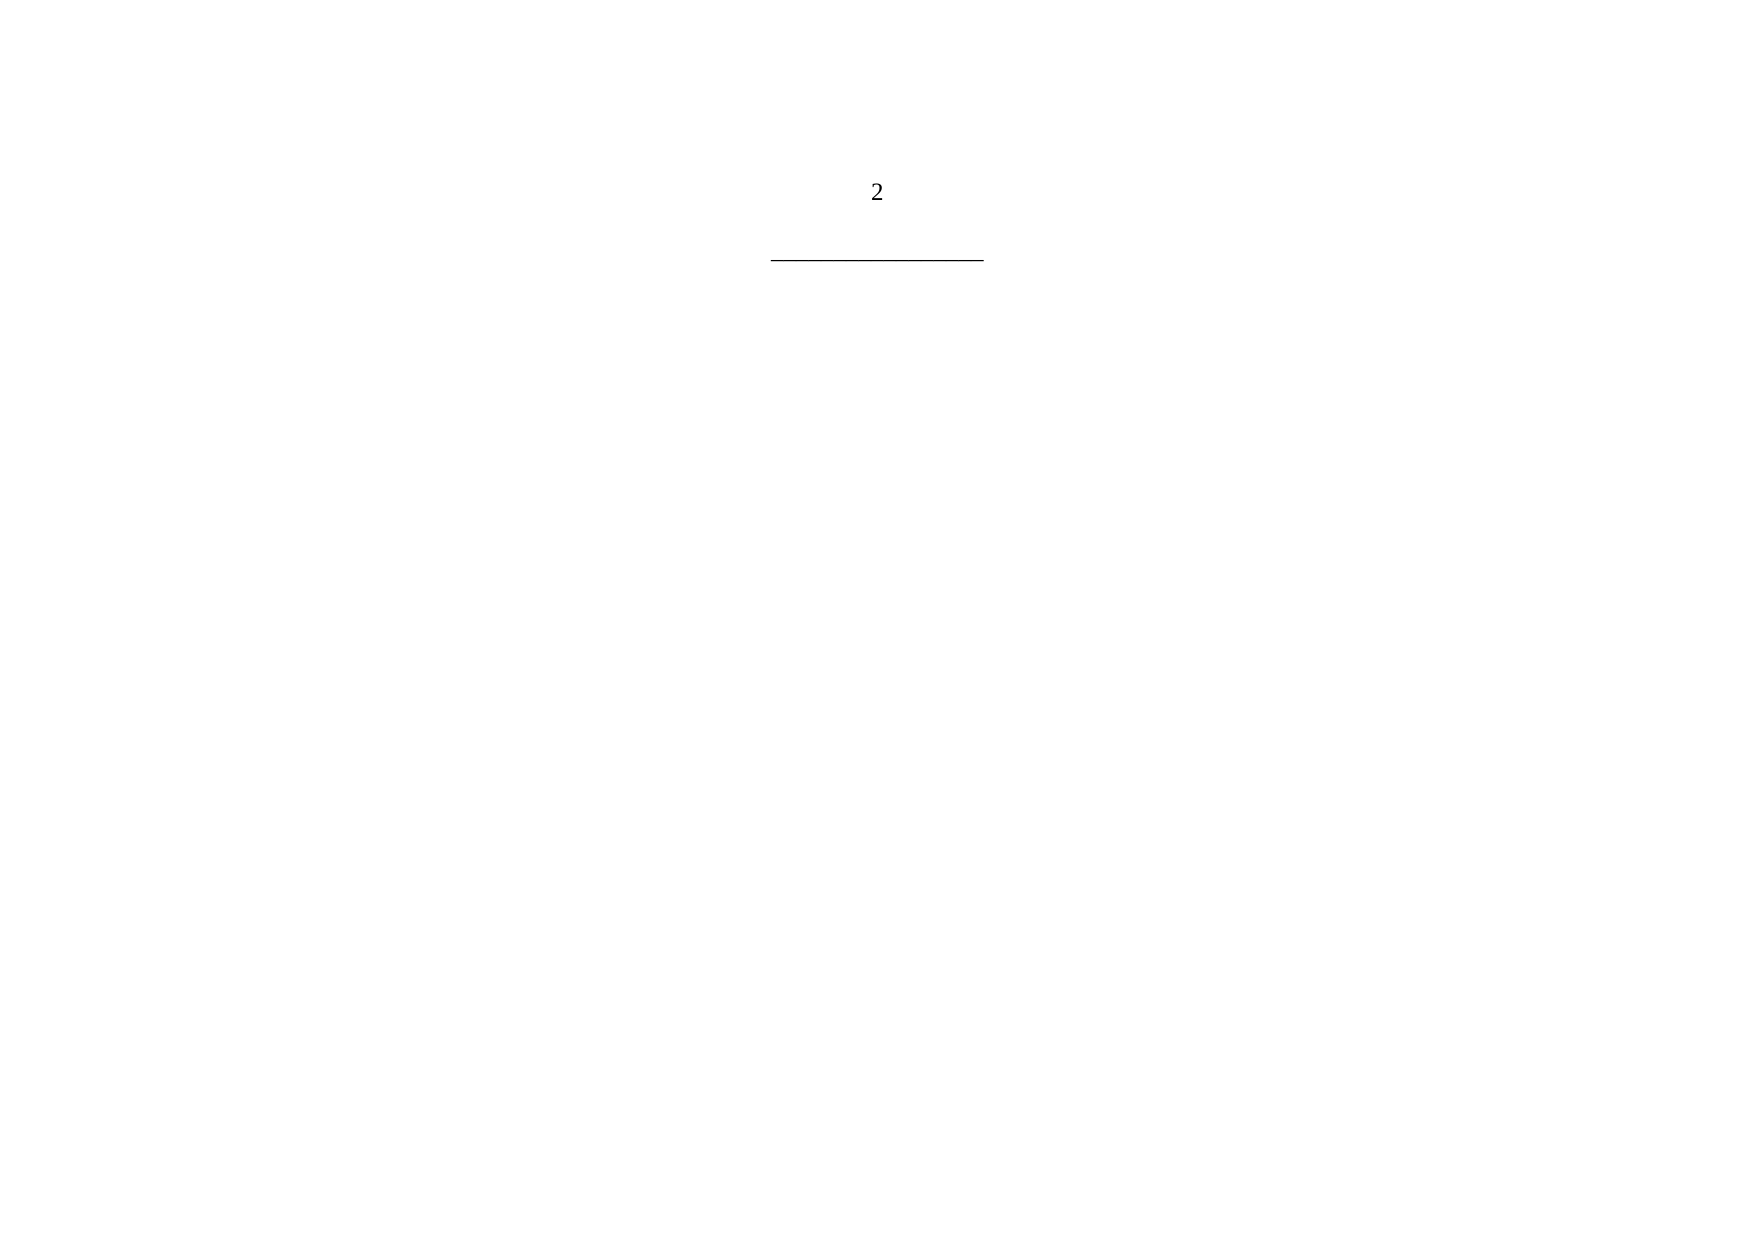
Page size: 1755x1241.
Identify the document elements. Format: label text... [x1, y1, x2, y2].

text _________________ [118, 235, 1636, 263]
